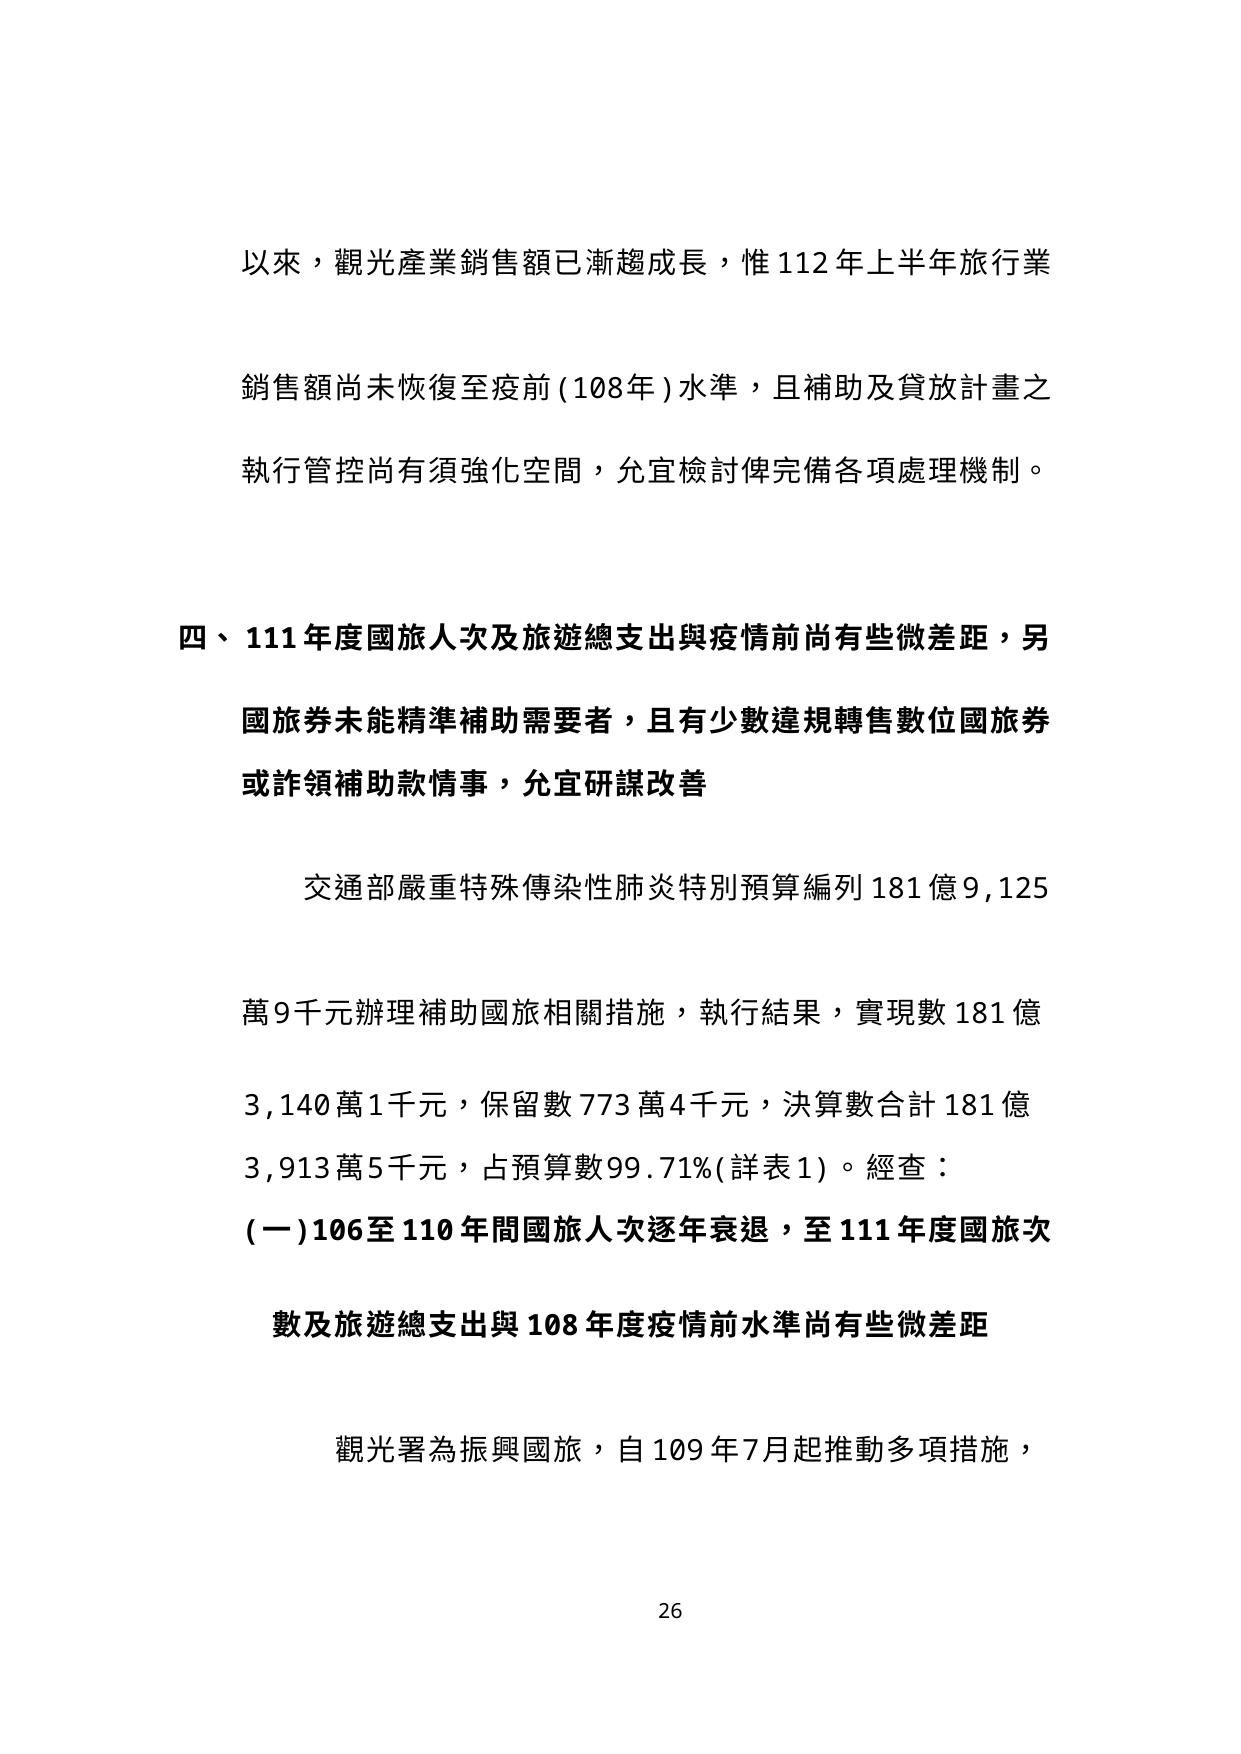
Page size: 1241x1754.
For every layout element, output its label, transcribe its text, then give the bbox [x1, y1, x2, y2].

text 以來，觀光產業銷售額已漸趨成長，惟112年上半年旅行業銷售額尚未恢復至疫前(108年)水準，且補助及貸放計畫之執行管控尚有須強化空間，允宜檢討俾完備各項處理機制。 [236, 177, 1063, 490]
text 四、111年度國旅人次及旅遊總支出與疫情前尚有些微差距，另國旅券未能精準補助需要者，且有少數違規轉售數位國旅券或詐領補助款情事，允宜研謀改善 [177, 552, 1063, 802]
text (一)106至110年間國旅人次逐年衰退，至111年度國旅次數及旅遊總支出與108年度疫情前水準尚有些微差距 [236, 1177, 1063, 1365]
text 交通部嚴重特殊傳染性肺炎特別預算編列181億9,125萬9千元辦理補助國旅相關措施，執行結果，實現數181億3,140萬1千元，保留數773萬4千元，決算數合計181億3,913萬5千元，占預算數99.71%(詳表1)。經查： [236, 802, 1063, 1177]
text 觀光署為振興國旅，自109年7月起推動多項措施，包括：安心旅遊(補助國內團體旅遊、自由行住宿及遊樂園入園優惠及規劃具在地特色之活動等)、補助冬季平日團體旅遊、觀光產業消費折抵補助、獎勵旅行業推動主題遊程及悠遊國旅補助方案等(詳表1)。執行結果，共計補助自由行住宿逾502萬間房間，帶動逾363萬人次出遊，吸引逾184萬遊客入園，發放暨折抵逾173萬份國旅券等。 [266, 1365, 1063, 1490]
